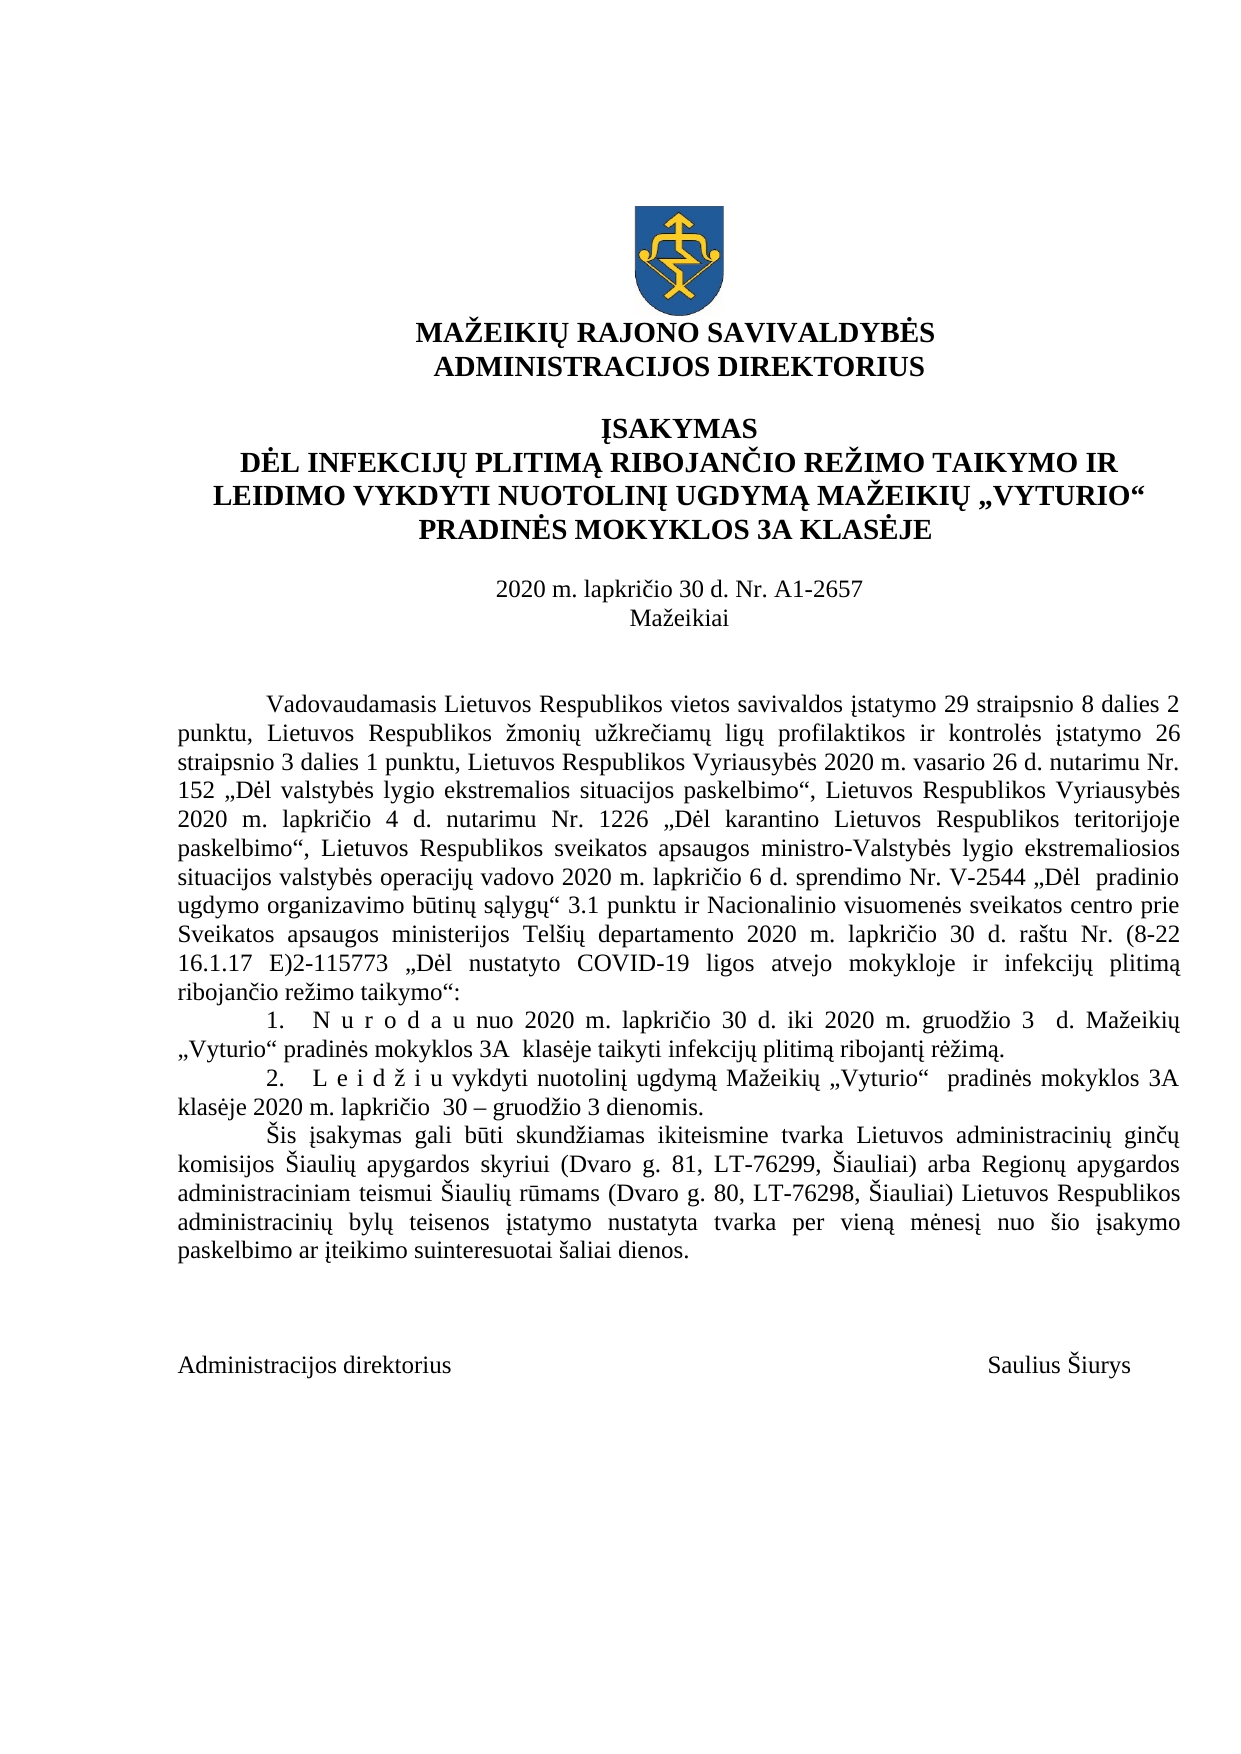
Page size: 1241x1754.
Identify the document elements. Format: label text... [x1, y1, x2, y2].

text Šis įsakymas gali būti skundžiamas ikiteismine tvarka Lietuvos administracinių ginčų komisijos Šiaulių apygardos skyriui (Dvaro g. 81, LT-76299, Šiauliai) arba Regionų apygardos administraciniam teismui Šiaulių rūmams (Dvaro g. 80, LT-76298, Šiauliai) Lietuvos Respublikos administracinių bylų teisenos įstatymo nustatyta tvarka per vieną mėnesį nuo šio įsakymo paskelbimo ar įteikimo suinteresuotai šaliai dienos. [177, 1120, 1181, 1264]
text 1. N u r o d a u nuo 2020 m. lapkričio 30 d. iki 2020 m. gruodžio 3 d. Mažeikių „Vyturio“ pradinės mokyklos 3A klasėje taikyti infekcijų plitimą ribojantį rėžimą. [177, 1005, 1181, 1063]
text ĮSAKYMAS [177, 411, 1181, 445]
text Vadovaudamasis Lietuvos Respublikos vietos savivaldos įstatymo 29 straipsnio 8 dalies 2 punktu, Lietuvos Respublikos žmonių užkrečiamų ligų profilaktikos ir kontrolės įstatymo 26 straipsnio 3 dalies 1 punktu, Lietuvos Respublikos Vyriausybės 2020 m. vasario 26 d. nutarimu Nr. 152 „Dėl valstybės lygio ekstremalios situacijos paskelbimo“, Lietuvos Respublikos Vyriausybės 2020 m. lapkričio 4 d. nutarimu Nr. 1226 „Dėl karantino Lietuvos Respublikos teritorijoje paskelbimo“, Lietuvos Respublikos sveikatos apsaugos ministro-Valstybės lygio ekstremaliosios situacijos valstybės operacijų vadovo 2020 m. lapkričio 6 d. sprendimo Nr. V-2544 „Dėl pradinio ugdymo organizavimo būtinų sąlygų“ 3.1 punktu ir Nacionalinio visuomenės sveikatos centro prie Sveikatos apsaugos ministerijos Telšių departamento 2020 m. lapkričio 30 d. raštu Nr. (8-22 16.1.17 E)2-115773 „Dėl nustatyto COVID-19 ligos atvejo mokykloje ir infekcijų plitimą ribojančio režimo taikymo“: [177, 689, 1181, 1005]
text administraCIJOS DIREKTORIUS [177, 349, 1181, 382]
text 2020 m. lapkričio 30 d. Nr. A1-2657 [177, 574, 1181, 603]
text DĖL INFEKCIJŲ PLITIMĄ RIBOJANČIO REŽIMO TAIKYMO IR LEIDIMO VYKDYTI NUOTOLINĮ UGDYMĄ MAŽEIKIŲ „VYTURIO“ PRADINĖS MOKYKLOS 3A KLASĖJE [177, 445, 1181, 545]
text 2. L e i d ž i u vykdyti nuotolinį ugdymą Mažeikių „Vyturio“ pradinės mokyklos 3A klasėje 2020 m. lapkričio 30 – gruodžio 3 dienomis. [177, 1063, 1181, 1120]
text Administracijos direktorius Saulius Šiurys [177, 1350, 1181, 1379]
text Mažeikiai [177, 603, 1181, 632]
text Mažeikių rajono savivaldybės [177, 315, 1181, 349]
